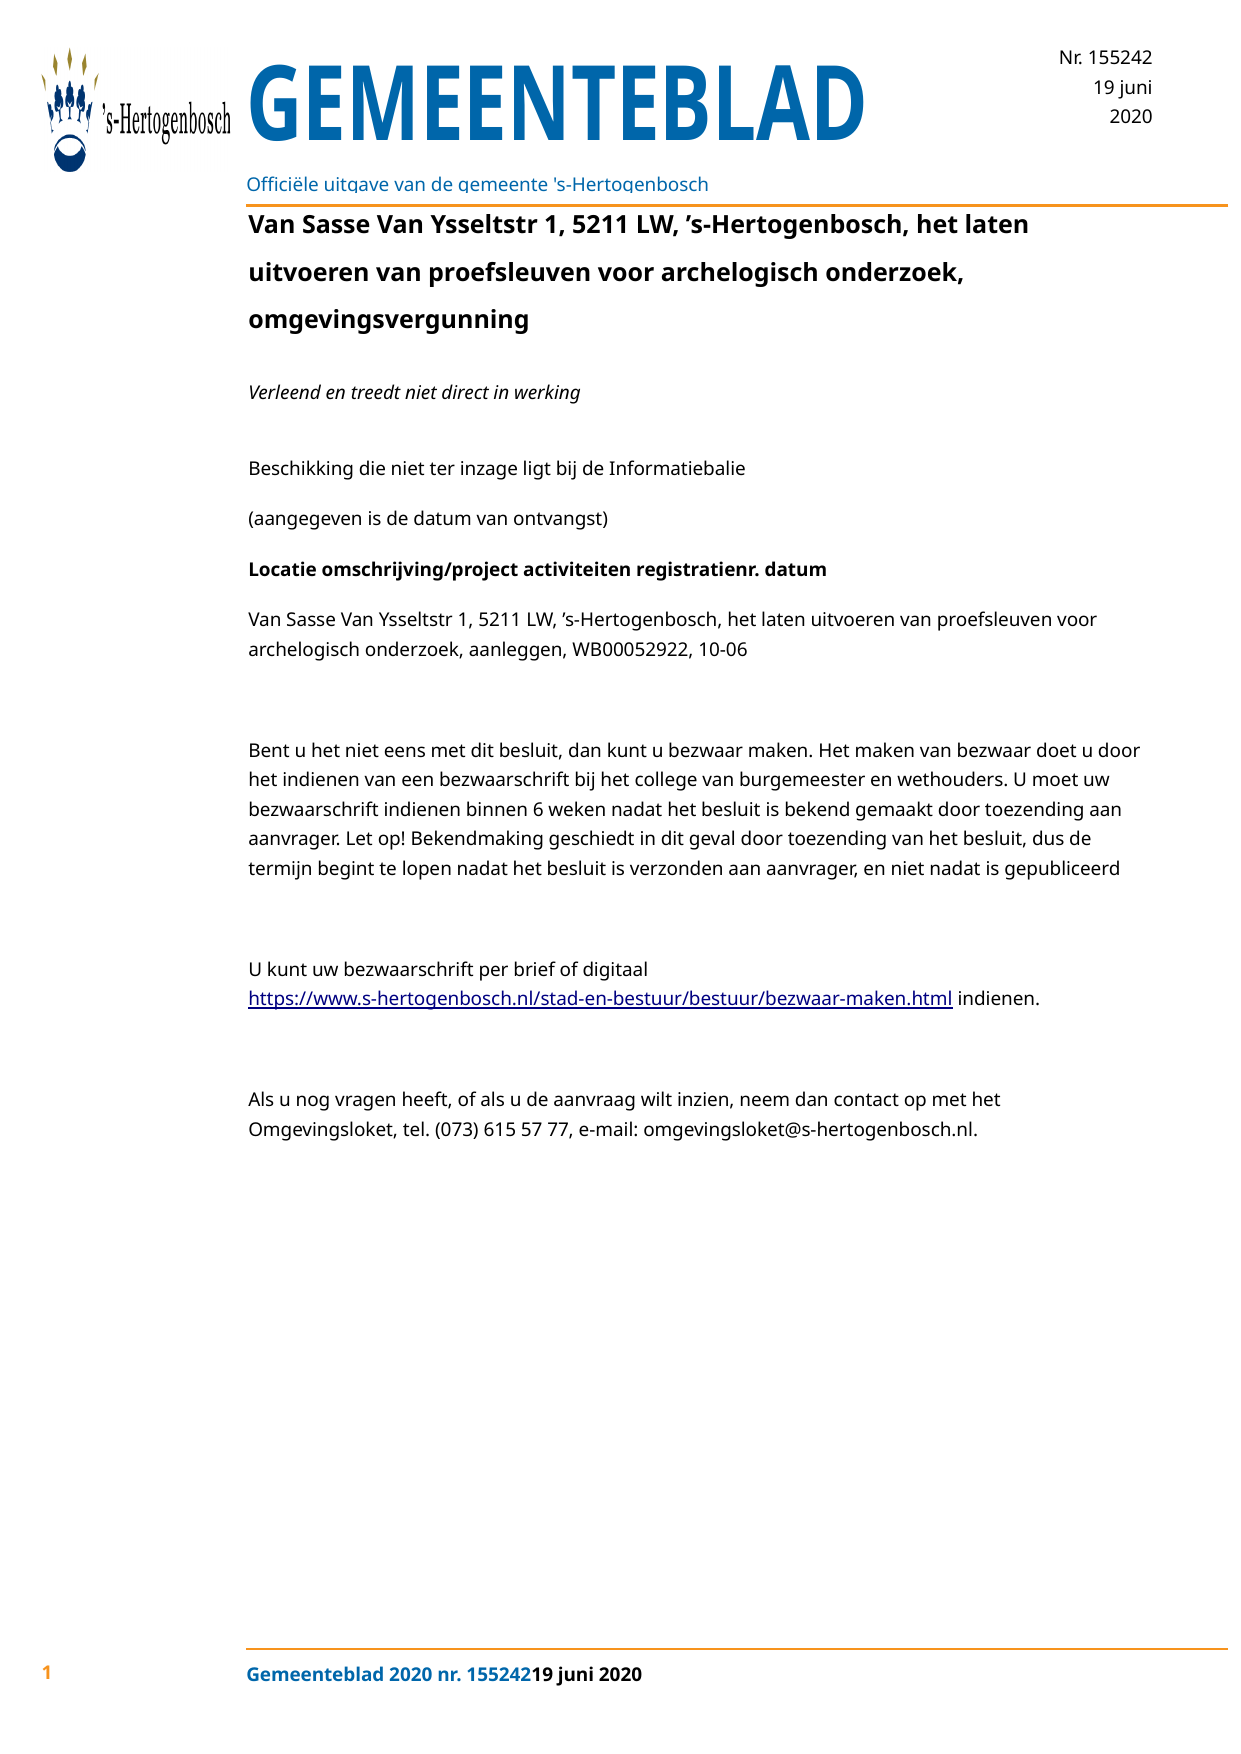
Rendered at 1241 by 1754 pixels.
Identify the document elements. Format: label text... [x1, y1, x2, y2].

text Beschikking die niet ter inzage ligt bij de Informatiebalie [248, 455, 1152, 481]
text Bent u het niet eens met dit besluit, dan kunt u bezwaar maken. Het maken van bezwaar doet u door het indienen van een bezwaarschrift bij het college van burgemeester en wethouders. U moet uw bezwaarschrift indienen binnen 6 weken nadat het besluit is bekend gemaakt door toezending aan aanvrager. Let op! Bekendmaking geschiedt in dit geval door toezending van het besluit, dus de termijn begint te lopen nadat het besluit is verzonden aan aanvrager, en niet nadat is gepubliceerd [248, 737, 1152, 881]
text Als u nog vragen heeft, of als u de aanvraag wilt inzien, neem dan contact op met het Omgevingsloket, tel. (073) 615 57 77, e-mail: omgevingsloket@s-hertogenbosch.nl. [248, 1086, 1152, 1142]
text Van Sasse Van Ysseltstr 1, 5211 LW, ’s-Hertogenbosch, het laten uitvoeren van proefsleuven voor archelogisch onderzoek, aanleggen, WB00052922, 10-06 [248, 606, 1152, 662]
text Verleend en treedt niet direct in werking [248, 379, 1152, 405]
text Van Sasse Van Ysseltstr 1, 5211 LW, ’s-Hertogenbosch, het laten uitvoeren van proefsleuven voor archelogisch onderzoek, omgevingsvergunning [248, 207, 1152, 336]
text U kunt uw bezwaarschrift per brief of digitaal https://www.s-hertogenbosch.nl/stad-en-bestuur/bestuur/bezwaar-maken.html indienen. [248, 956, 1152, 1011]
text Locatie omschrijving/project activiteiten registratienr. datum [248, 556, 1152, 582]
picture [41, 47, 231, 172]
text (aangegeven is de datum van ontvangst) [248, 506, 1152, 531]
